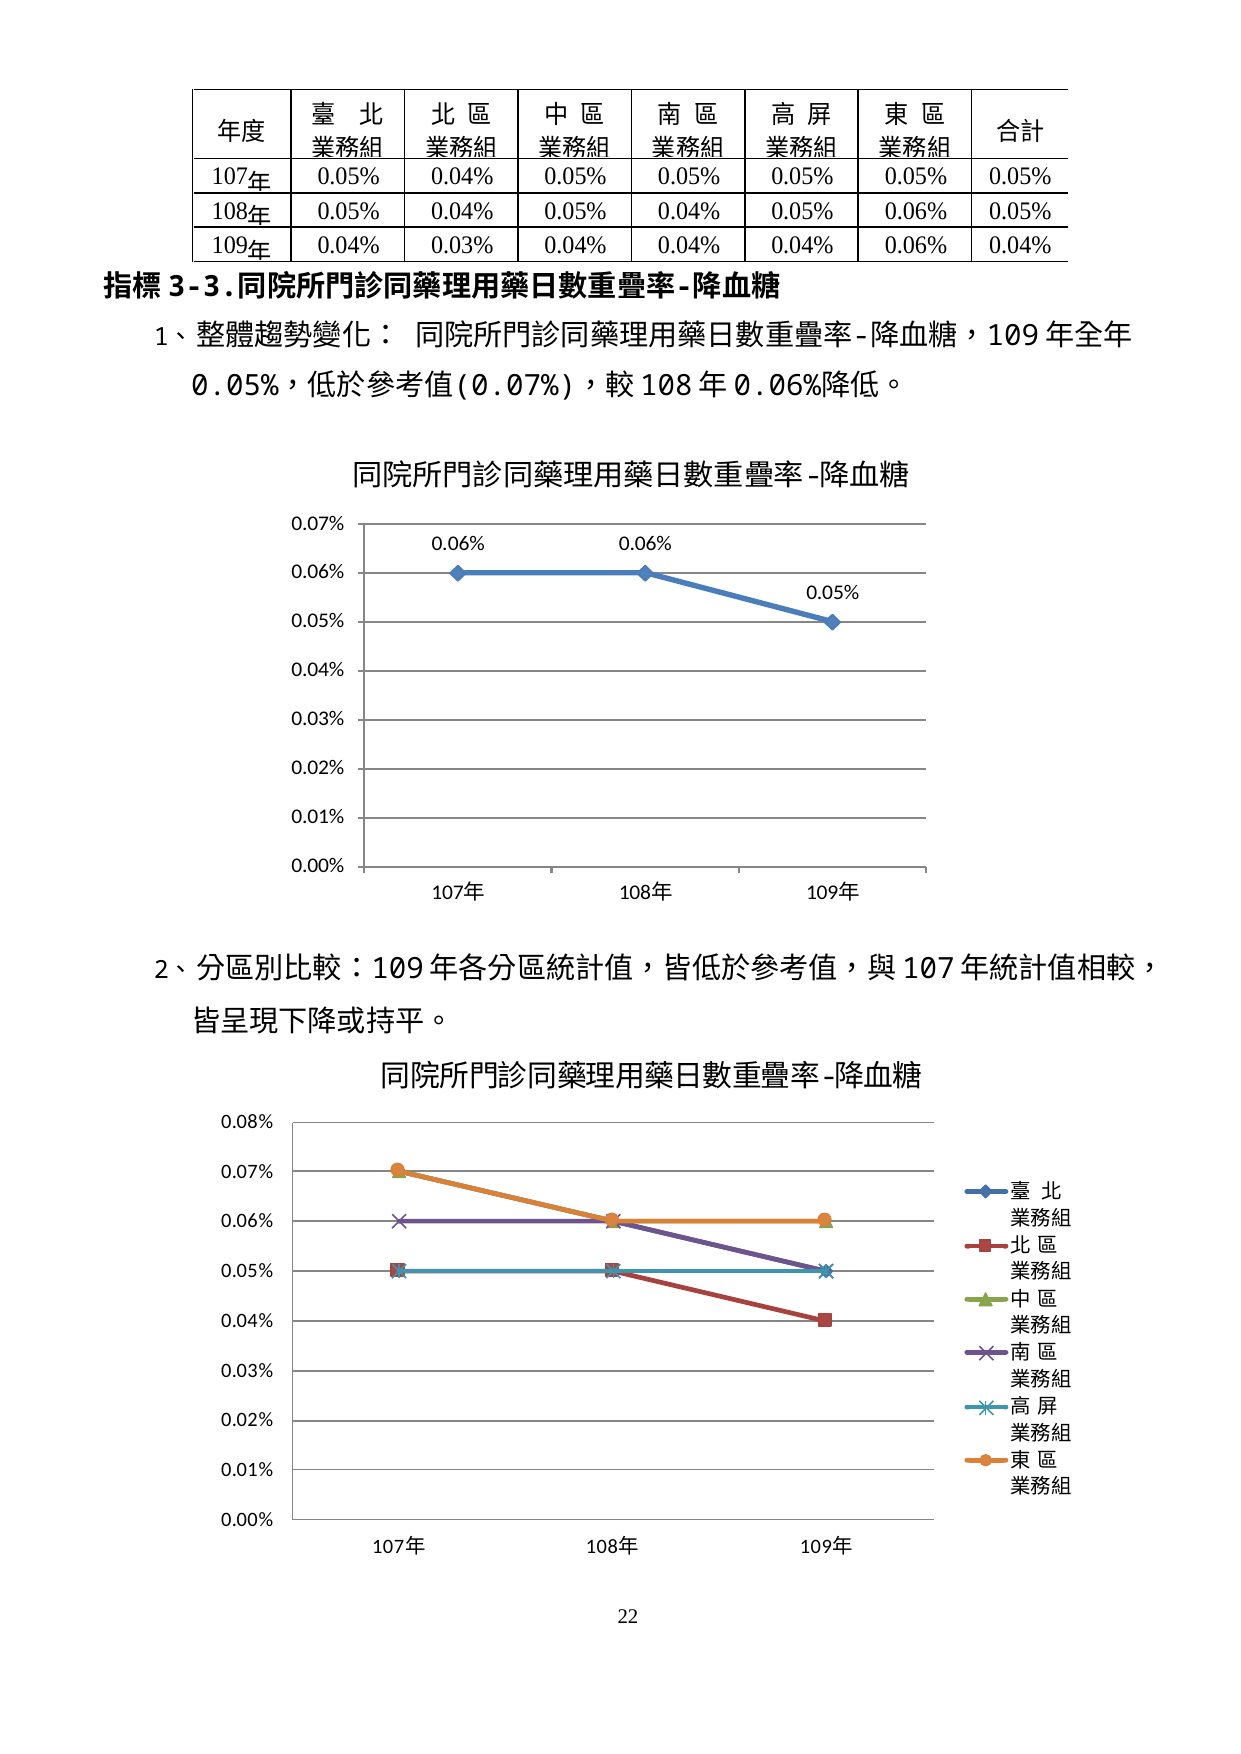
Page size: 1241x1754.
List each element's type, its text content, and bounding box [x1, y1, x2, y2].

list 整體趨勢變化： 同院所門診同藥理用藥日數重疊率-降血糖，109年全年0.05%，低於參考值(0.07%)，較108年0.06%降低。 [154, 305, 1152, 405]
list 分區別比較：109年各分區統計值，皆低於參考值，與107年統計值相較，皆呈現下降或持平。 [154, 937, 1152, 1041]
subtitle 指標3-3.同院所門診同藥理用藥日數重疊率-降血糖 [103, 263, 1152, 305]
